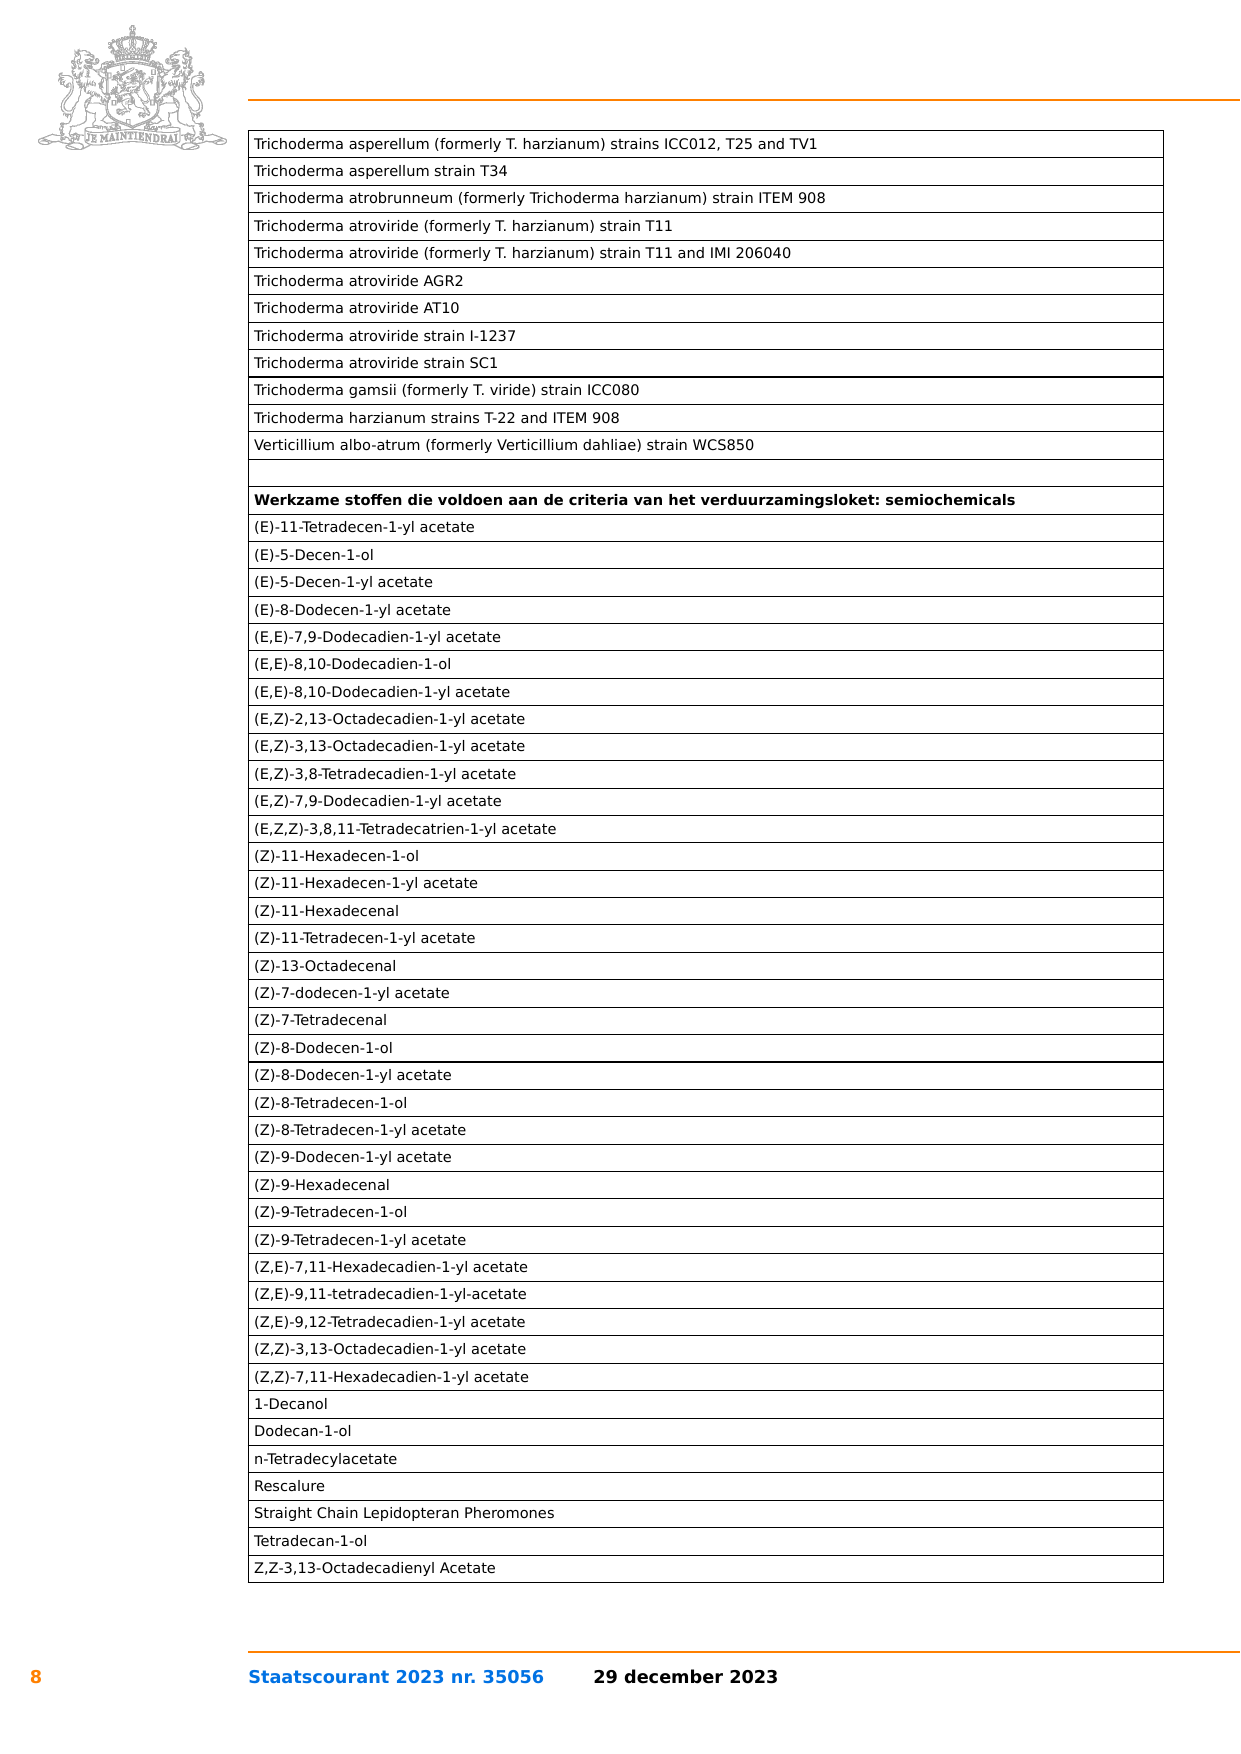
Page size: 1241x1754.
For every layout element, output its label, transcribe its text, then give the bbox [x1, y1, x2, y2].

table_cell Tetradecan-1-ol [249, 1528, 1163, 1554]
table_cell (Z,Z)-3,13-Octadecadien-1-yl acetate [249, 1336, 1163, 1363]
table_cell (Z,Z)-7,11-Hexadecadien-1-yl acetate [249, 1364, 1163, 1390]
table_cell (Z)-11-Hexadecen-1-ol [249, 843, 1163, 869]
table_cell (Z)-13-Octadecenal [249, 953, 1163, 979]
table_cell (Z,E)-7,11-Hexadecadien-1-yl acetate [249, 1254, 1163, 1281]
table_cell (E,Z,Z)-3,8,11-Tetradecatrien-1-yl acetate [249, 816, 1163, 842]
table_cell (Z)-9-Tetradecen-1-yl acetate [249, 1227, 1163, 1253]
table_cell Trichoderma atroviride AGR2 [249, 268, 1163, 294]
table_cell (Z)-8-Dodecen-1-yl acetate [249, 1063, 1163, 1089]
table_cell (E,Z)-2,13-Octadecadien-1-yl acetate [249, 706, 1163, 733]
table_cell (E,Z)-3,13-Octadecadien-1-yl acetate [249, 734, 1163, 760]
table_cell (E)-5-Decen-1-yl acetate [249, 569, 1163, 596]
table_cell (Z)-8-Tetradecen-1-ol [249, 1090, 1163, 1116]
table_cell (Z)-8-Tetradecen-1-yl acetate [249, 1117, 1163, 1143]
table_cell (E,E)-8,10-Dodecadien-1-ol [249, 651, 1163, 678]
table_cell (Z)-7-Tetradecenal [249, 1008, 1163, 1034]
table_cell Trichoderma atroviride (formerly T. harzianum) strain T11 [249, 213, 1163, 239]
table_cell Trichoderma gamsii (formerly T. viride) strain ICC080 [249, 378, 1163, 404]
table_cell Werkzame stoffen die voldoen aan de criteria van het verduurzamingsloket: semiochemicals [249, 487, 1163, 513]
table_cell (Z)-9-Dodecen-1-yl acetate [249, 1145, 1163, 1171]
table_cell Trichoderma asperellum strain T34 [249, 158, 1163, 185]
table_cell (E,E)-8,10-Dodecadien-1-yl acetate [249, 679, 1163, 705]
picture [38, 25, 227, 150]
table_cell (Z)-7-dodecen-1-yl acetate [249, 980, 1163, 1007]
table_cell (E,Z)-7,9-Dodecadien-1-yl acetate [249, 789, 1163, 815]
table_cell Straight Chain Lepidopteran Pheromones [249, 1501, 1163, 1527]
table_cell Trichoderma atroviride AT10 [249, 295, 1163, 322]
table_cell (Z,E)-9,11-tetradecadien-1-yl-acetate [249, 1282, 1163, 1308]
table_cell Z,Z-3,13-Octadecadienyl Acetate [249, 1556, 1163, 1582]
table_cell (Z)-11-Hexadecenal [249, 898, 1163, 924]
table_cell (Z)-9-Tetradecen-1-ol [249, 1199, 1163, 1226]
table_cell Trichoderma atroviride strain I-1237 [249, 323, 1163, 349]
table_cell Dodecan-1-ol [249, 1419, 1163, 1445]
table_cell (Z)-8-Dodecen-1-ol [249, 1035, 1163, 1061]
table_cell [249, 460, 1163, 486]
table_cell (E)-5-Decen-1-ol [249, 542, 1163, 568]
table_cell n-Tetradecylacetate [249, 1446, 1163, 1472]
table_cell Rescalure [249, 1473, 1163, 1500]
table_cell (E)-11-Tetradecen-1-yl acetate [249, 515, 1163, 541]
table_cell Verticillium albo-atrum (formerly Verticillium dahliae) strain WCS850 [249, 432, 1163, 459]
table_cell (Z,E)-9,12-Tetradecadien-1-yl acetate [249, 1309, 1163, 1335]
table_cell Trichoderma atroviride strain SC1 [249, 350, 1163, 376]
table_cell (E)-8-Dodecen-1-yl acetate [249, 597, 1163, 623]
table_cell (Z)-11-Hexadecen-1-yl acetate [249, 871, 1163, 897]
table_cell Trichoderma atrobrunneum (formerly Trichoderma harzianum) strain ITEM 908 [249, 186, 1163, 212]
table_cell (Z)-11-Tetradecen-1-yl acetate [249, 925, 1163, 952]
table_cell (E,Z)-3,8-Tetradecadien-1-yl acetate [249, 761, 1163, 787]
table_cell (E,E)-7,9-Dodecadien-1-yl acetate [249, 624, 1163, 650]
table_cell (Z)-9-Hexadecenal [249, 1172, 1163, 1198]
table_cell 1-Decanol [249, 1391, 1163, 1417]
table_cell Trichoderma asperellum (formerly T. harzianum) strains ICC012, T25 and TV1 [249, 131, 1163, 157]
table_cell Trichoderma harzianum strains T-22 and ITEM 908 [249, 405, 1163, 431]
table_cell Trichoderma atroviride (formerly T. harzianum) strain T11 and IMI 206040 [249, 241, 1163, 267]
